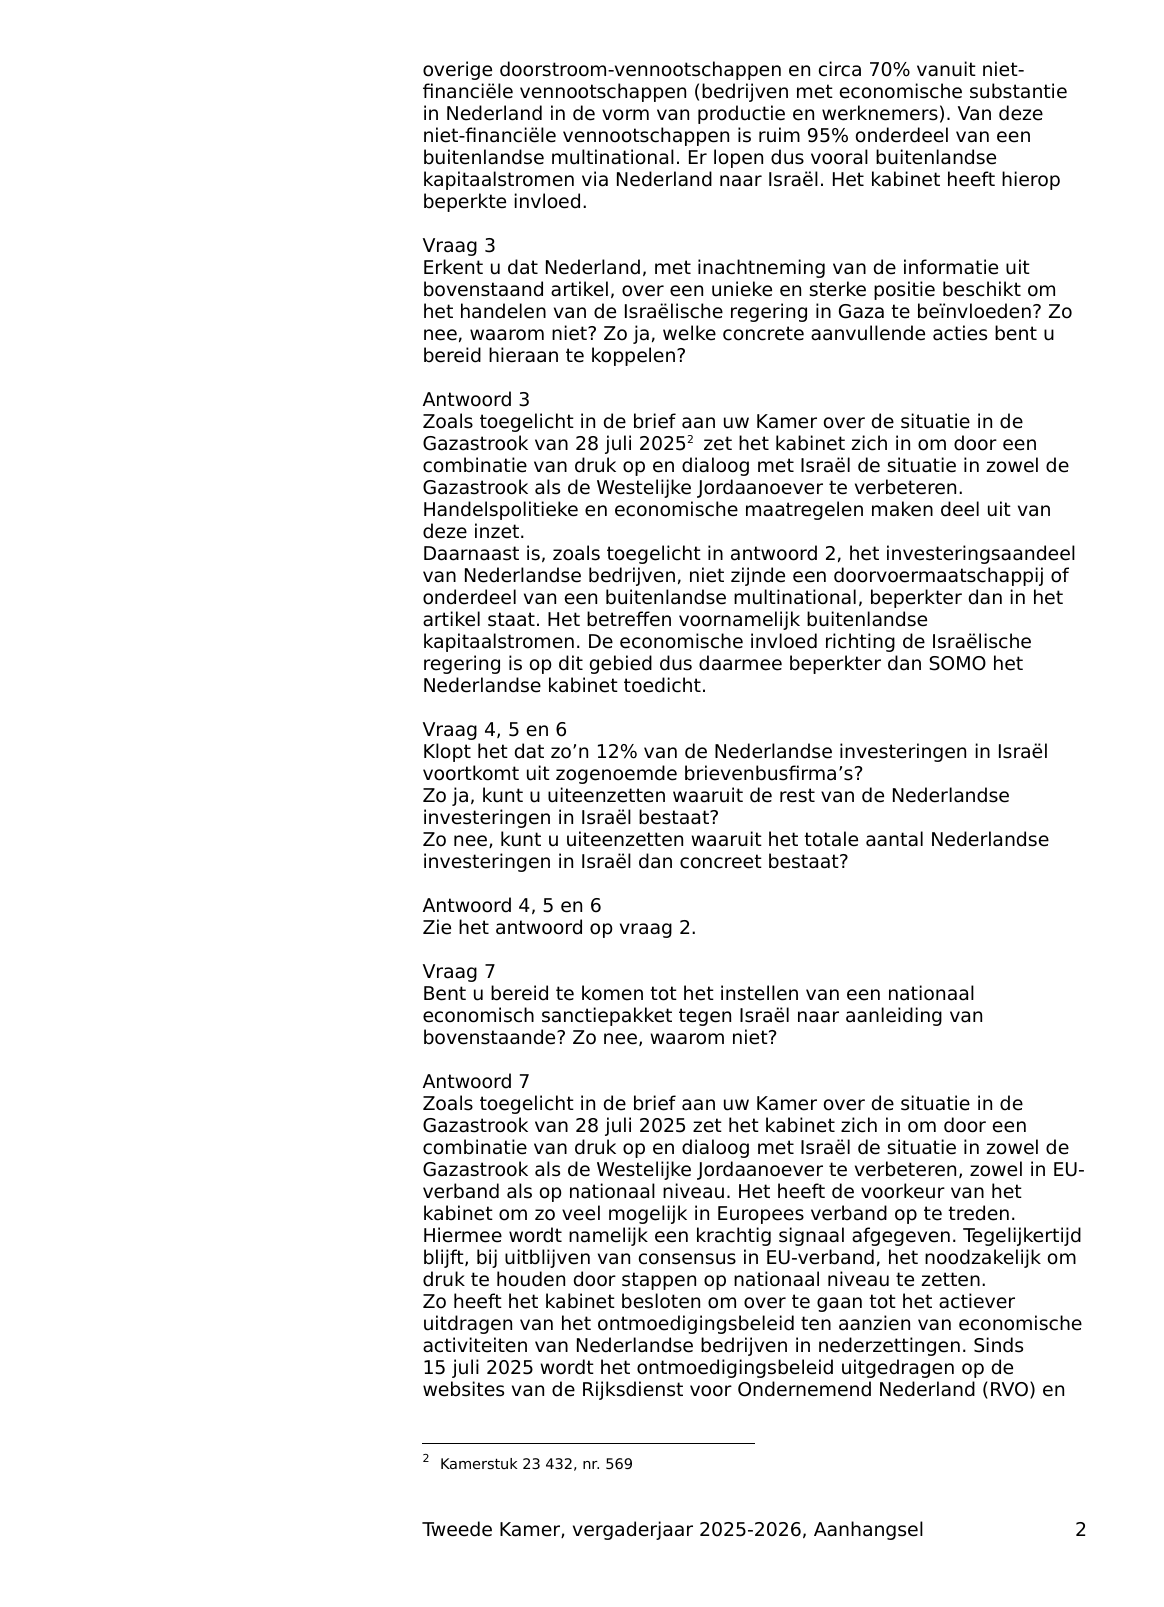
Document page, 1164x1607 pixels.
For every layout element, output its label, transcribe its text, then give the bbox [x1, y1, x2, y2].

text Erkent u dat Nederland, met inachtneming van de informatie uit bovenstaand artikel, over een unieke en sterke positie beschikt om het handelen van de Israëlische regering in Gaza te beïnvloeden? Zo nee, waarom niet? Zo ja, welke concrete aanvullende acties bent u bereid hieraan te koppelen? [422, 257, 1087, 367]
text Antwoord 4, 5 en 6 [422, 895, 1087, 917]
text Daarnaast is, zoals toegelicht in antwoord 2, het investeringsaandeel van Nederlandse bedrijven, niet zijnde een doorvoermaatschappij of onderdeel van een buitenlandse multinational, beperkter dan in het artikel staat. Het betreffen voornamelijk buitenlandse kapitaalstromen. De economische invloed richting de Israëlische regering is op dit gebied dus daarmee beperkter dan SOMO het Nederlandse kabinet toedicht. [422, 543, 1087, 697]
text Zoals toegelicht in de brief aan uw Kamer over de situatie in de Gazastrook van 28 juli 2025 zet het kabinet zich in om door een combinatie van druk op en dialoog met Israël de situatie in zowel de Gazastrook als de Westelijke Jordaanoever te verbeteren. Handelspolitieke en economische maatregelen maken deel uit van deze inzet. [422, 411, 1087, 543]
text Zo nee, kunt u uiteenzetten waaruit het totale aantal Nederlandse investeringen in Israël dan concreet bestaat? [422, 829, 1087, 873]
text Antwoord 7 [422, 1071, 1087, 1093]
text Vraag 7 [422, 961, 1087, 983]
text Zie het antwoord op vraag 2. [422, 917, 1087, 939]
text Bent u bereid te komen tot het instellen van een nationaal economisch sanctiepakket tegen Israël naar aanleiding van bovenstaande? Zo nee, waarom niet? [422, 983, 1087, 1049]
text Zo heeft het kabinet besloten om over te gaan tot het actiever uitdragen van het ontmoedigingsbeleid ten aanzien van economische activiteiten van Nederlandse bedrijven in nederzettingen. Sinds 15 juli 2025 wordt het ontmoedigingsbeleid uitgedragen op de websites van de Rijksdienst voor Ondernemend Nederland (RVO) en [422, 1291, 1087, 1401]
text Vraag 3 [422, 235, 1087, 257]
text Zo ja, kunt u uiteenzetten waaruit de rest van de Nederlandse investeringen in Israël bestaat? [422, 785, 1087, 829]
text Antwoord 3 [422, 389, 1087, 411]
text Vraag 4, 5 en 6 [422, 719, 1087, 741]
text Kamerstuk 23 432, nr. 569 [422, 1452, 1087, 1474]
text Zoals toegelicht in de brief aan uw Kamer over de situatie in de Gazastrook van 28 juli 2025 zet het kabinet zich in om door een combinatie van druk op en dialoog met Israël de situatie in zowel de Gazastrook als de Westelijke Jordaanoever te verbeteren, zowel in EU-verband als op nationaal niveau. Het heeft de voorkeur van het kabinet om zo veel mogelijk in Europees verband op te treden. Hiermee wordt namelijk een krachtig signaal afgegeven. Tegelijkertijd blijft, bij uitblijven van consensus in EU-verband, het noodzakelijk om druk te houden door stappen op nationaal niveau te zetten. [422, 1093, 1087, 1291]
text Klopt het dat zo’n 12% van de Nederlandse investeringen in Israël voortkomt uit zogenoemde brievenbusfirma’s? [422, 741, 1087, 785]
text overige doorstroom-vennootschappen en circa 70% vanuit niet-financiële vennootschappen (bedrijven met economische substantie in Nederland in de vorm van productie en werknemers). Van deze niet-financiële vennootschappen is ruim 95% onderdeel van een buitenlandse multinational. Er lopen dus vooral buitenlandse kapitaalstromen via Nederland naar Israël. Het kabinet heeft hierop beperkte invloed. [422, 59, 1087, 213]
